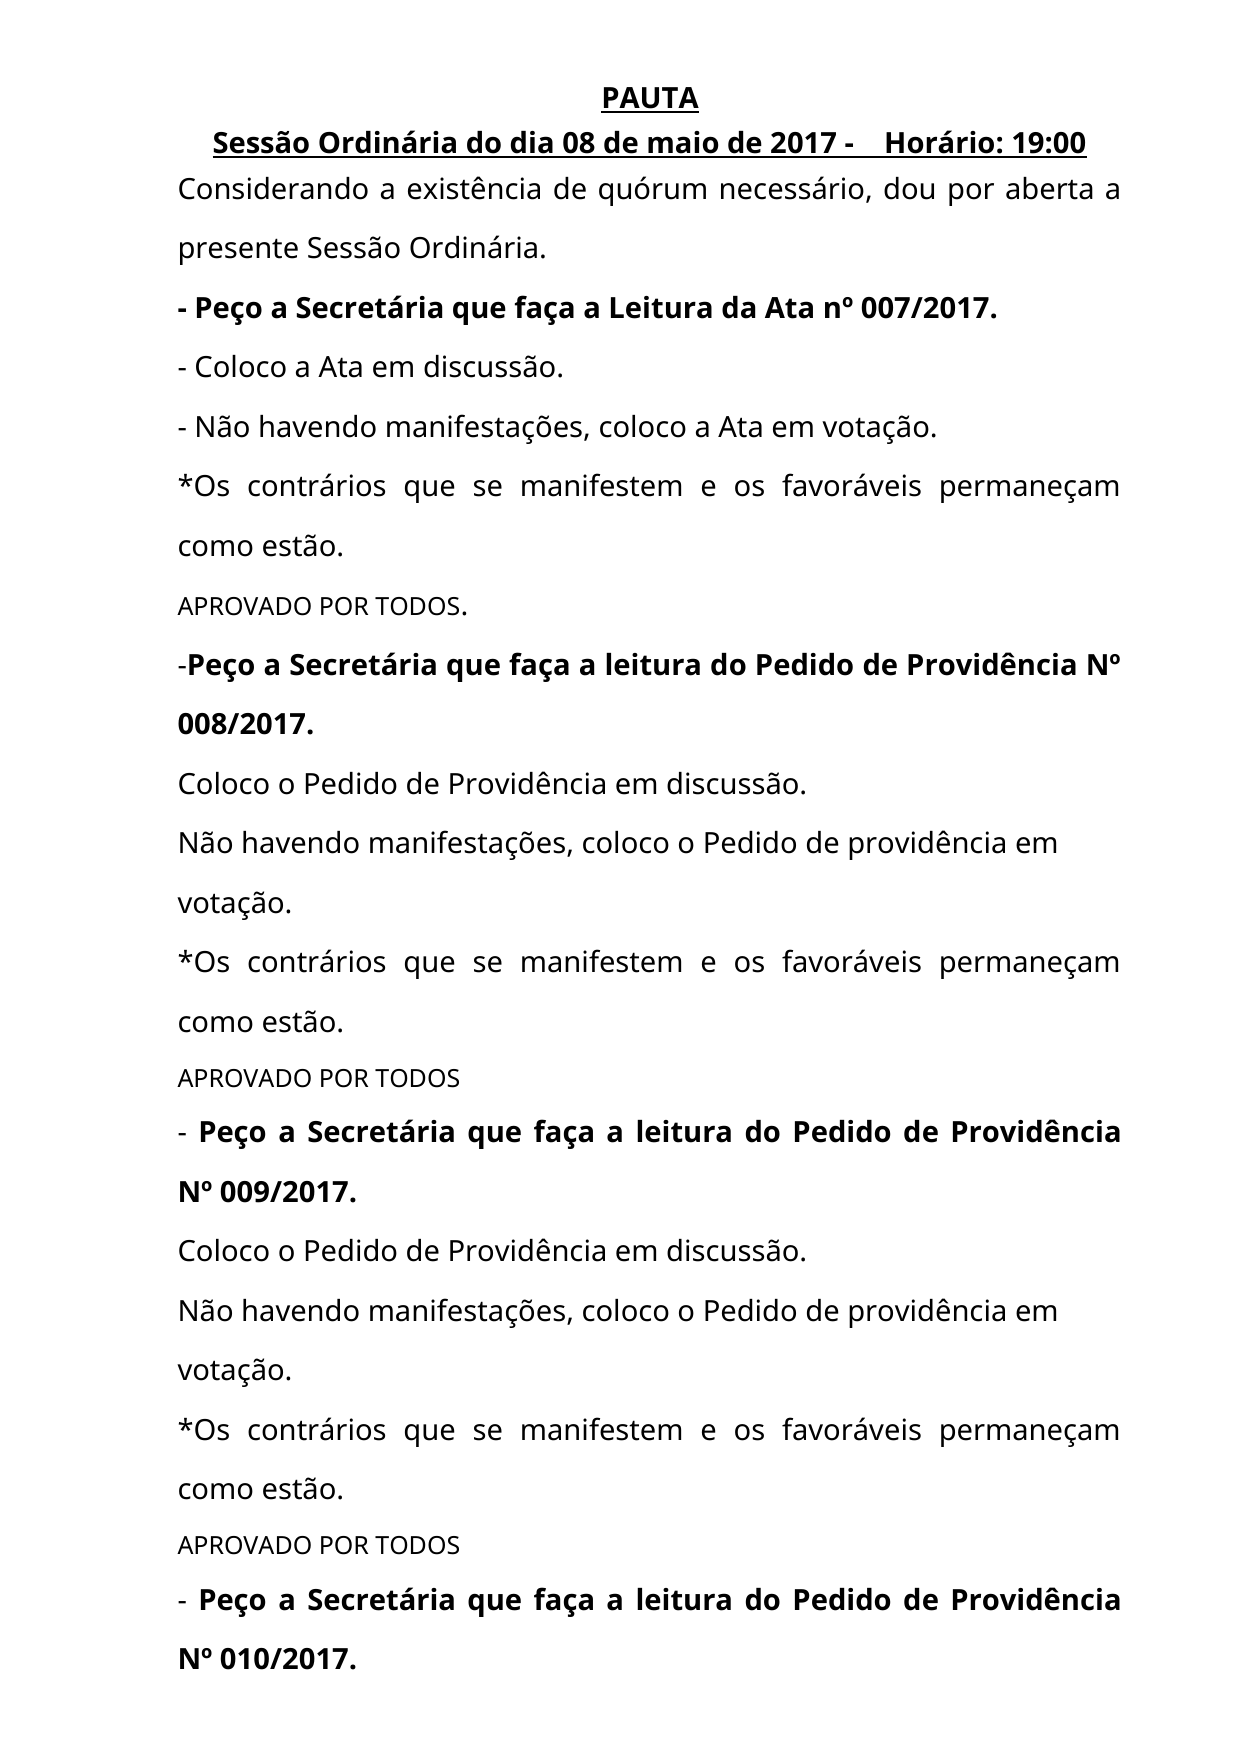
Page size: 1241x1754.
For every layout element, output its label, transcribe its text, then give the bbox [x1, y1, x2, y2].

text PAUTA [177, 77, 1122, 117]
text Coloco o Pedido de Providência em discussão. [177, 763, 1122, 803]
text *Os contrários que se manifestem e os favoráveis permaneçam como estão. [177, 466, 1122, 565]
text Considerando a existência de quórum necessário, dou por aberta a presente Sessão Ordinária. [177, 168, 1122, 267]
text Coloco o Pedido de Providência em discussão. [177, 1231, 1122, 1270]
text - Não havendo manifestações, coloco a Ata em votação. [177, 406, 1122, 446]
text Não havendo manifestações, coloco o Pedido de providência em votação. [177, 823, 1122, 922]
text APROVADO POR TODOS. [177, 585, 1122, 624]
text - Coloco a Ata em discussão. [177, 347, 1122, 386]
text APROVADO POR TODOS [177, 1528, 1122, 1562]
text APROVADO POR TODOS [177, 1061, 1122, 1094]
text *Os contrários que se manifestem e os favoráveis permaneçam como estão. [177, 1409, 1122, 1508]
text - Peço a Secretária que faça a leitura do Pedido de Providência Nº 010/2017. [177, 1579, 1122, 1678]
text - Peço a Secretária que faça a leitura do Pedido de Providência Nº 009/2017. [177, 1112, 1122, 1211]
text Não havendo manifestações, coloco o Pedido de providência em votação. [177, 1290, 1122, 1389]
text *Os contrários que se manifestem e os favoráveis permaneçam como estão. [177, 942, 1122, 1041]
text - Peço a Secretária que faça a Leitura da Ata nº 007/2017. [177, 287, 1122, 327]
text -Peço a Secretária que faça a leitura do Pedido de Providência Nº 008/2017. [177, 644, 1122, 743]
text Sessão Ordinária do dia 08 de maio de 2017 - Horário: 19:00 [177, 123, 1122, 162]
